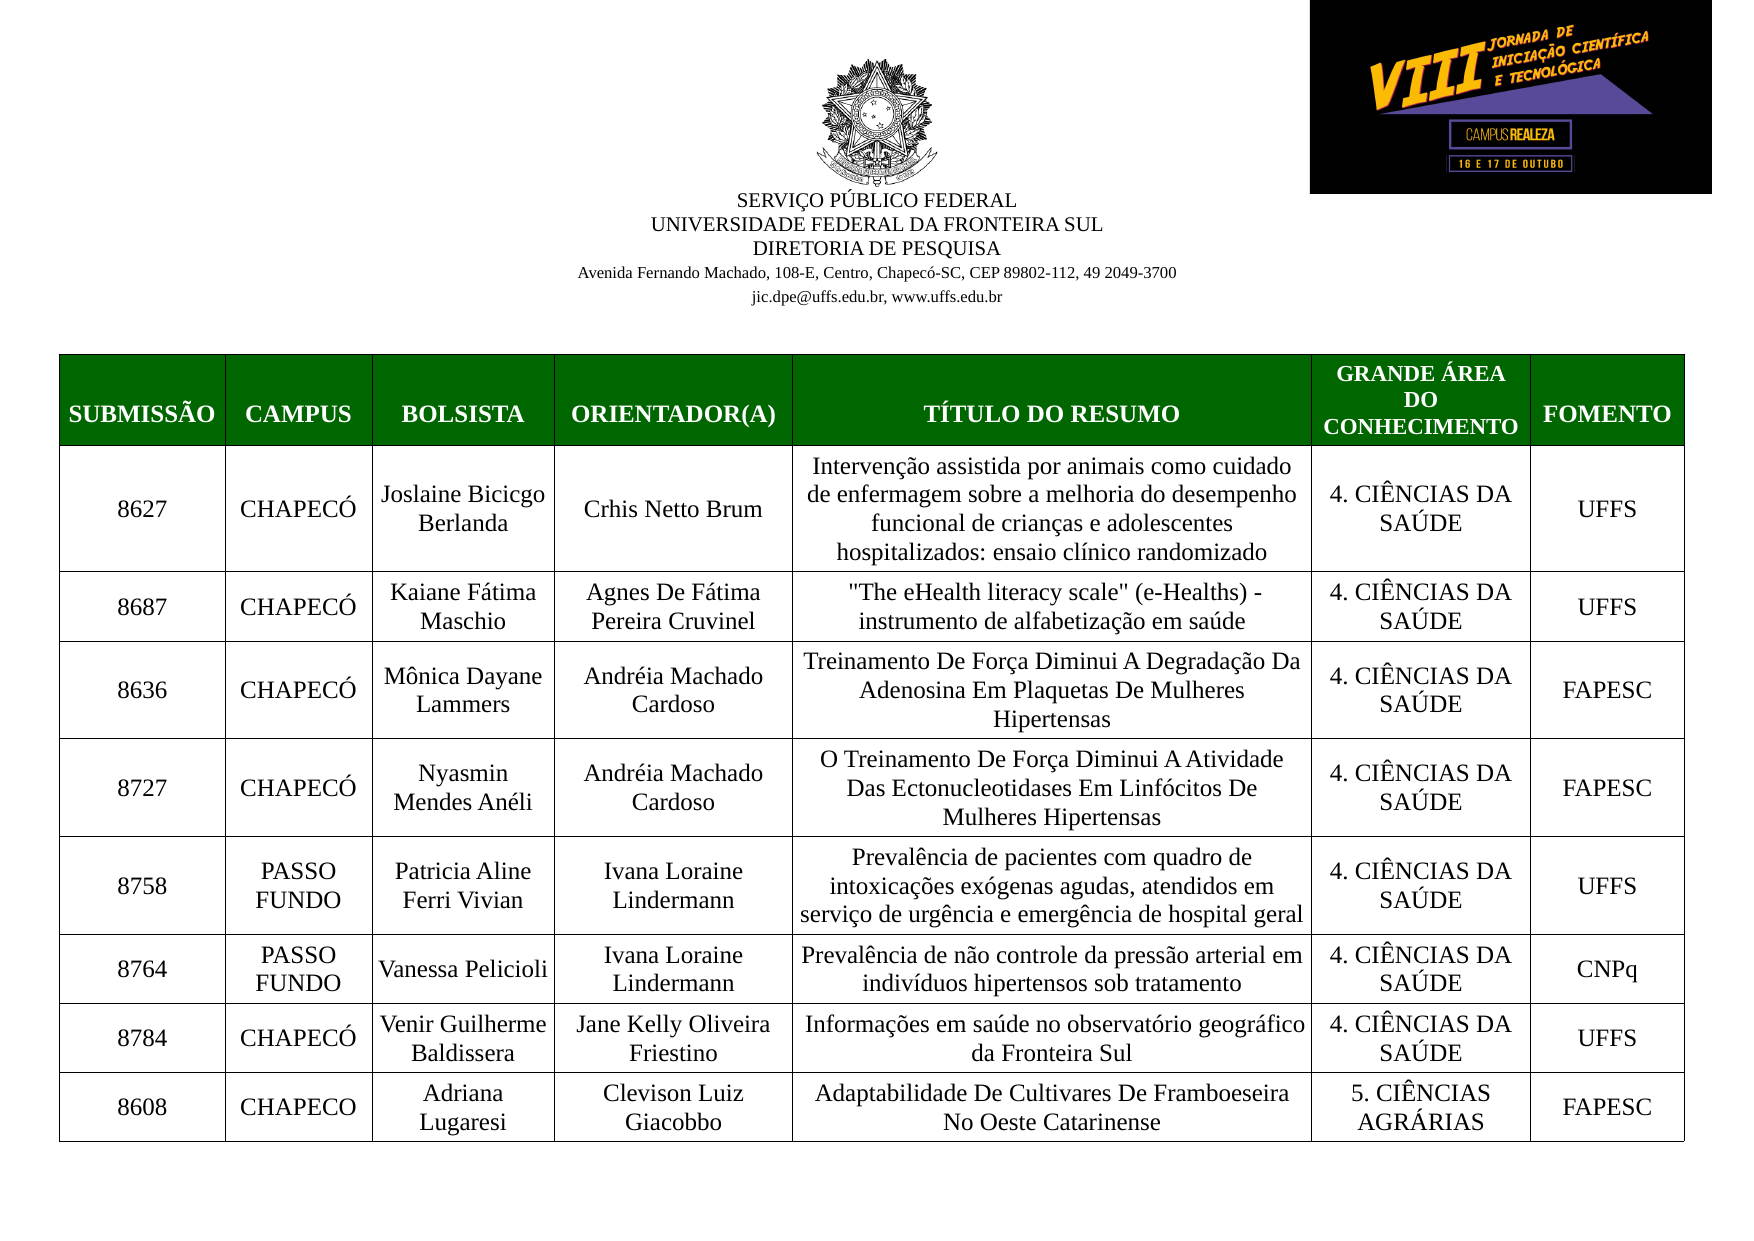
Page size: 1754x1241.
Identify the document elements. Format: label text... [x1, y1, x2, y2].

table_header ORIENTADOR(A) [555, 355, 792, 445]
table_cell Prevalência de não controle da pressão arterial em indivíduos hipertensos sob tratamento [793, 935, 1311, 1003]
table_cell 8608 [60, 1073, 225, 1141]
table_cell 4. CIÊNCIAS DA SAÚDE [1312, 739, 1530, 836]
table_cell Clevison Luiz Giacobbo [555, 1073, 792, 1141]
table_cell 4. CIÊNCIAS DA SAÚDE [1312, 446, 1530, 571]
table_cell Andréia Machado Cardoso [555, 739, 792, 836]
table_cell "The eHealth literacy scale" (e-Healths) - instrumento de alfabetização em saúde [793, 572, 1311, 641]
table_cell CNPq [1531, 935, 1684, 1003]
table_cell UFFS [1531, 572, 1684, 641]
table_cell CHAPECÓ [226, 1004, 372, 1072]
table_cell CHAPECÓ [226, 572, 372, 641]
table_cell 8727 [60, 739, 225, 836]
table_cell 4. CIÊNCIAS DA SAÚDE [1312, 572, 1530, 641]
table_header CAMPUS [226, 355, 372, 445]
table_cell Jane Kelly Oliveira Friestino [555, 1004, 792, 1072]
table_cell Adriana Lugaresi [373, 1073, 554, 1141]
table_cell Crhis Netto Brum [555, 446, 792, 571]
table_cell PASSO FUNDO [226, 837, 372, 934]
table_cell Adaptabilidade De Cultivares De Framboeseira No Oeste Catarinense [793, 1073, 1311, 1141]
table_cell PASSO FUNDO [226, 935, 372, 1003]
table_cell Ivana Loraine Lindermann [555, 837, 792, 934]
table_cell 8784 [60, 1004, 225, 1072]
table_cell O Treinamento De Força Diminui A Atividade Das Ectonucleotidases Em Linfócitos De Mulheres Hipertensas [793, 739, 1311, 836]
table_cell Ivana Loraine Lindermann [555, 935, 792, 1003]
table_cell Mônica Dayane Lammers [373, 642, 554, 738]
table_cell Prevalência de pacientes com quadro de intoxicações exógenas agudas, atendidos em serviço de urgência e emergência de hospital geral [793, 837, 1311, 934]
table_cell UFFS [1531, 446, 1684, 571]
table_cell 8758 [60, 837, 225, 934]
picture [1309, 0, 1712, 194]
table_cell Nyasmin Mendes Anéli [373, 739, 554, 836]
table_cell Kaiane Fátima Maschio [373, 572, 554, 641]
table_cell Informações em saúde no observatório geográfico da Fronteira Sul [793, 1004, 1311, 1072]
table_cell Venir Guilherme Baldissera [373, 1004, 554, 1072]
table_cell 8636 [60, 642, 225, 738]
table_cell Patricia Aline Ferri Vivian [373, 837, 554, 934]
table_cell Andréia Machado Cardoso [555, 642, 792, 738]
table_header SUBMISSÃO [60, 355, 225, 445]
table_cell FAPESC [1531, 1073, 1684, 1141]
table_cell FAPESC [1531, 739, 1684, 836]
table_cell CHAPECÓ [226, 739, 372, 836]
table_cell Intervenção assistida por animais como cuidado de enfermagem sobre a melhoria do desempenho funcional de crianças e adolescentes hospitalizados: ensaio clínico randomizado [793, 446, 1311, 571]
table_cell CHAPECÓ [226, 446, 372, 571]
table_cell 4. CIÊNCIAS DA SAÚDE [1312, 642, 1530, 738]
table_cell CHAPECÓ [226, 642, 372, 738]
table_cell 4. CIÊNCIAS DA SAÚDE [1312, 1004, 1530, 1072]
table_cell CHAPECO [226, 1073, 372, 1141]
table_cell 8764 [60, 935, 225, 1003]
table_cell 5. CIÊNCIAS AGRÁRIAS [1312, 1073, 1530, 1141]
table_cell Agnes De Fátima Pereira Cruvinel [555, 572, 792, 641]
table_header BOLSISTA [373, 355, 554, 445]
table_header TÍTULO DO RESUMO [793, 355, 1311, 445]
table_cell Joslaine Bicicgo Berlanda [373, 446, 554, 571]
table_cell FAPESC [1531, 642, 1684, 738]
table_cell 4. CIÊNCIAS DA SAÚDE [1312, 837, 1530, 934]
table_cell UFFS [1531, 1004, 1684, 1072]
table_cell 4. CIÊNCIAS DA SAÚDE [1312, 935, 1530, 1003]
table_header FOMENTO [1531, 355, 1684, 445]
table_cell Vanessa Pelicioli [373, 935, 554, 1003]
table_cell 8627 [60, 446, 225, 571]
table_header GRANDE ÁREA DO CONHECIMENTO [1312, 355, 1530, 445]
table_cell Treinamento De Força Diminui A Degradação Da Adenosina Em Plaquetas De Mulheres Hipertensas [793, 642, 1311, 738]
table_cell 8687 [60, 572, 225, 641]
table_cell UFFS [1531, 837, 1684, 934]
